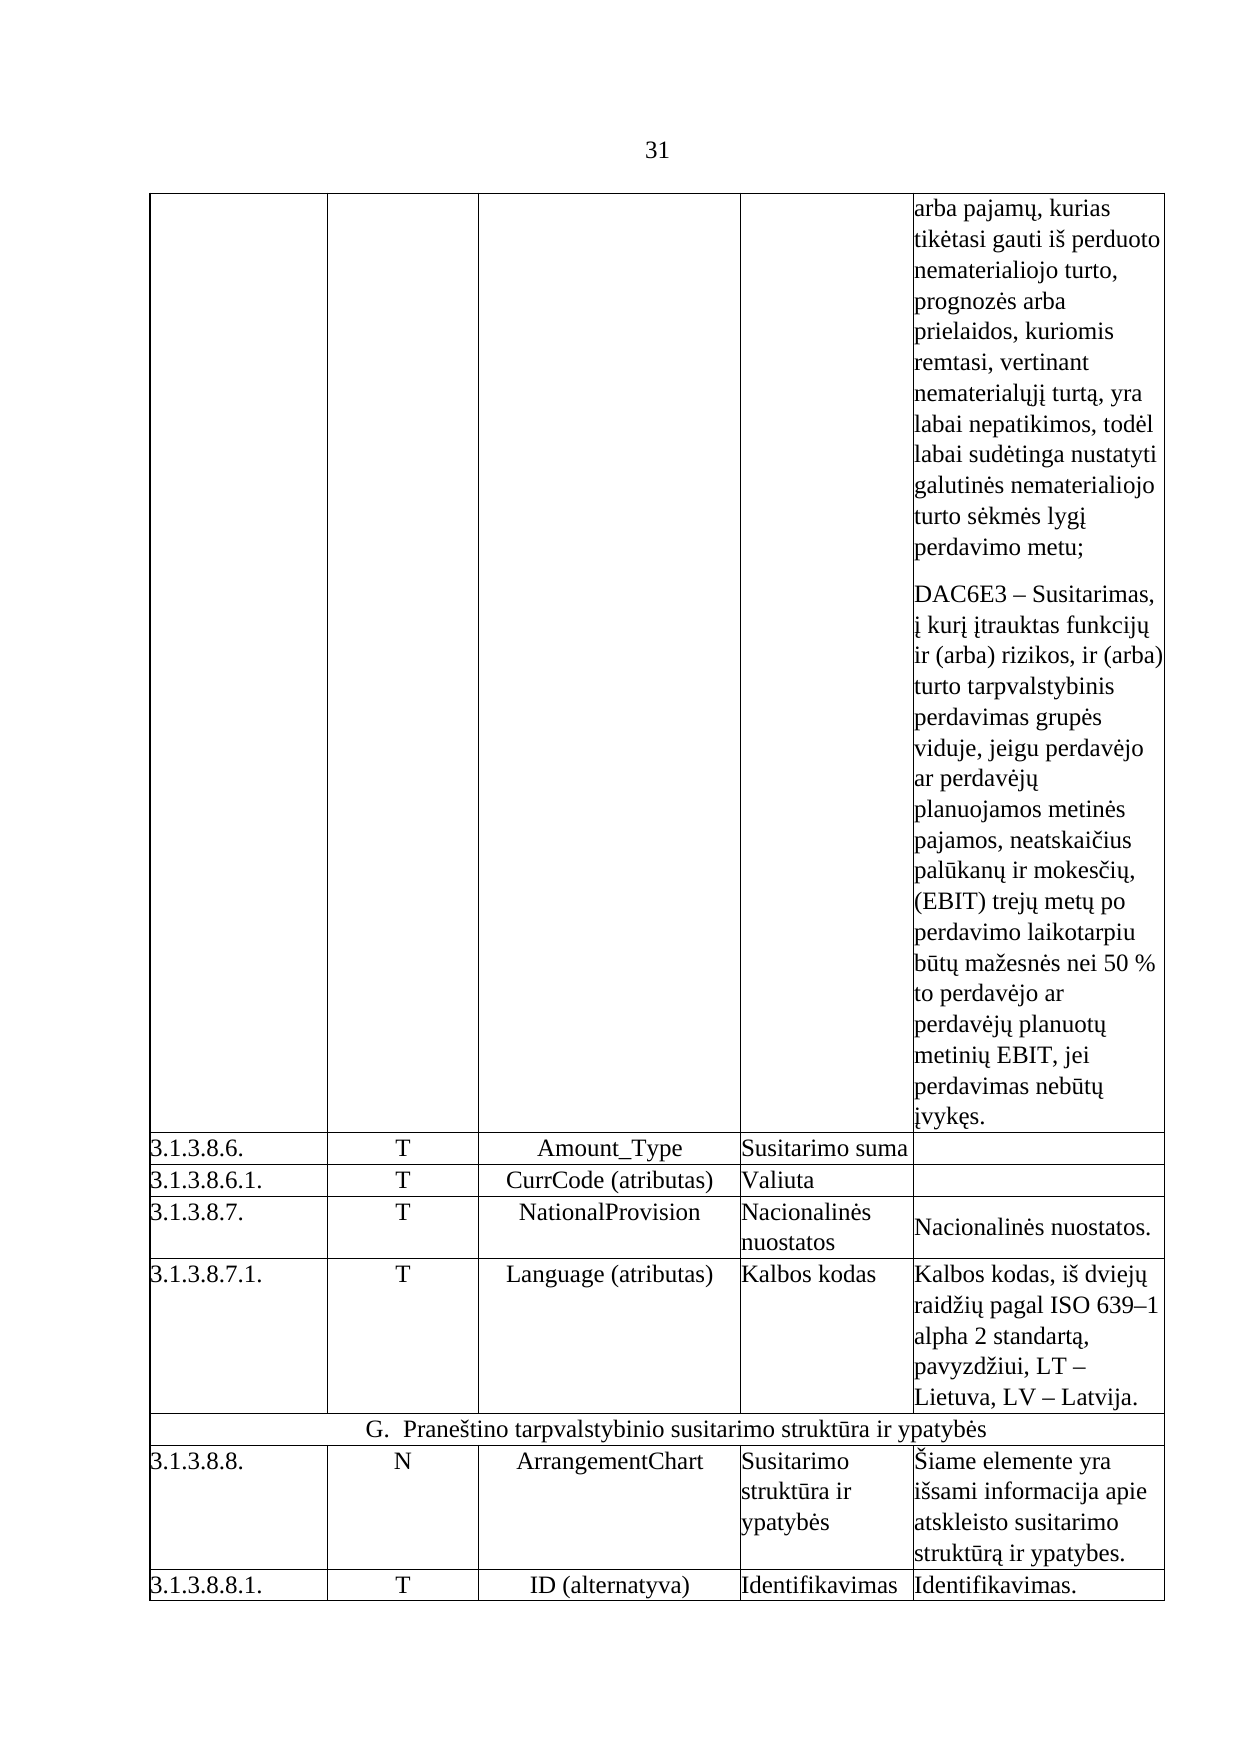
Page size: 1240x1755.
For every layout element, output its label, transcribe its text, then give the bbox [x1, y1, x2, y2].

table_cell [328, 194, 478, 1132]
table_cell CurrCode (atributas) [479, 1165, 740, 1196]
table_cell N [328, 1446, 478, 1569]
table_cell Susitarimo struktūra ir ypatybės [741, 1446, 913, 1569]
table_cell [741, 194, 913, 1132]
table_cell 3.1.3.8.6.1. [151, 1165, 327, 1196]
table_cell [914, 1165, 1164, 1196]
table_cell Susitarimo suma [741, 1133, 913, 1164]
table_cell Amount_Type [479, 1133, 740, 1164]
table_cell ID (alternatyva) [479, 1570, 740, 1600]
table_cell Nacionalinės nuostatos. [914, 1197, 1164, 1258]
table_cell 3.1.3.8.8. [151, 1446, 327, 1569]
table_cell T [328, 1259, 478, 1413]
table_cell Identifikavimas [741, 1570, 913, 1600]
table_cell 3.1.3.8.8.1. [151, 1570, 327, 1600]
table_cell Kalbos kodas, iš dviejų raidžių pagal ISO 639–1 alpha 2 standartą, pavyzdžiui, LT – Lietuva, LV – Latvija. [914, 1259, 1164, 1413]
table_cell Kalbos kodas [741, 1259, 913, 1413]
table_cell [479, 194, 740, 1132]
table_cell Identifikavimas. [914, 1570, 1164, 1600]
table_cell T [328, 1197, 478, 1258]
table_cell Nacionalinės nuostatos [741, 1197, 913, 1258]
table_cell [151, 194, 327, 1132]
table_cell 3.1.3.8.6. [151, 1133, 327, 1164]
table_cell T [328, 1570, 478, 1600]
table_cell NationalProvision [479, 1197, 740, 1258]
table_cell Valiuta [741, 1165, 913, 1196]
table_cell T [328, 1165, 478, 1196]
table_cell Šiame elemente yra išsami informacija apie atskleisto susitarimo struktūrą ir ypatybes. [914, 1446, 1164, 1569]
table_cell arba pajamų, kurias tikėtasi gauti iš perduoto nematerialiojo turto, prognozės arba prielaidos, kuriomis remtasi, vertinant nematerialųjį turtą, yra labai nepatikimos, todėl labai sudėtinga nustatyti galutinės nematerialiojo turto sėkmės lygį perdavimo metu; DAC6E3 – Susitarimas, į kurį įtrauktas funkcijų ir (arba) rizikos, ir (arba) turto tarpvalstybinis perdavimas grupės viduje, jeigu perdavėjo ar perdavėjų planuojamos metinės pajamos, neatskaičius palūkanų ir mokesčių, (EBIT) trejų metų po perdavimo laikotarpiu būtų mažesnės nei 50 % to perdavėjo ar perdavėjų planuotų metinių EBIT, jei perdavimas nebūtų įvykęs. [914, 194, 1164, 1132]
table_cell T [328, 1133, 478, 1164]
table_cell 3.1.3.8.7. [151, 1197, 327, 1258]
table_cell G. Praneštino tarpvalstybinio susitarimo struktūra ir ypatybės [151, 1414, 1164, 1445]
table_cell [914, 1133, 1164, 1164]
table_cell ArrangementChart [479, 1446, 740, 1569]
table_cell Language (atributas) [479, 1259, 740, 1413]
table_cell 3.1.3.8.7.1. [151, 1259, 327, 1413]
